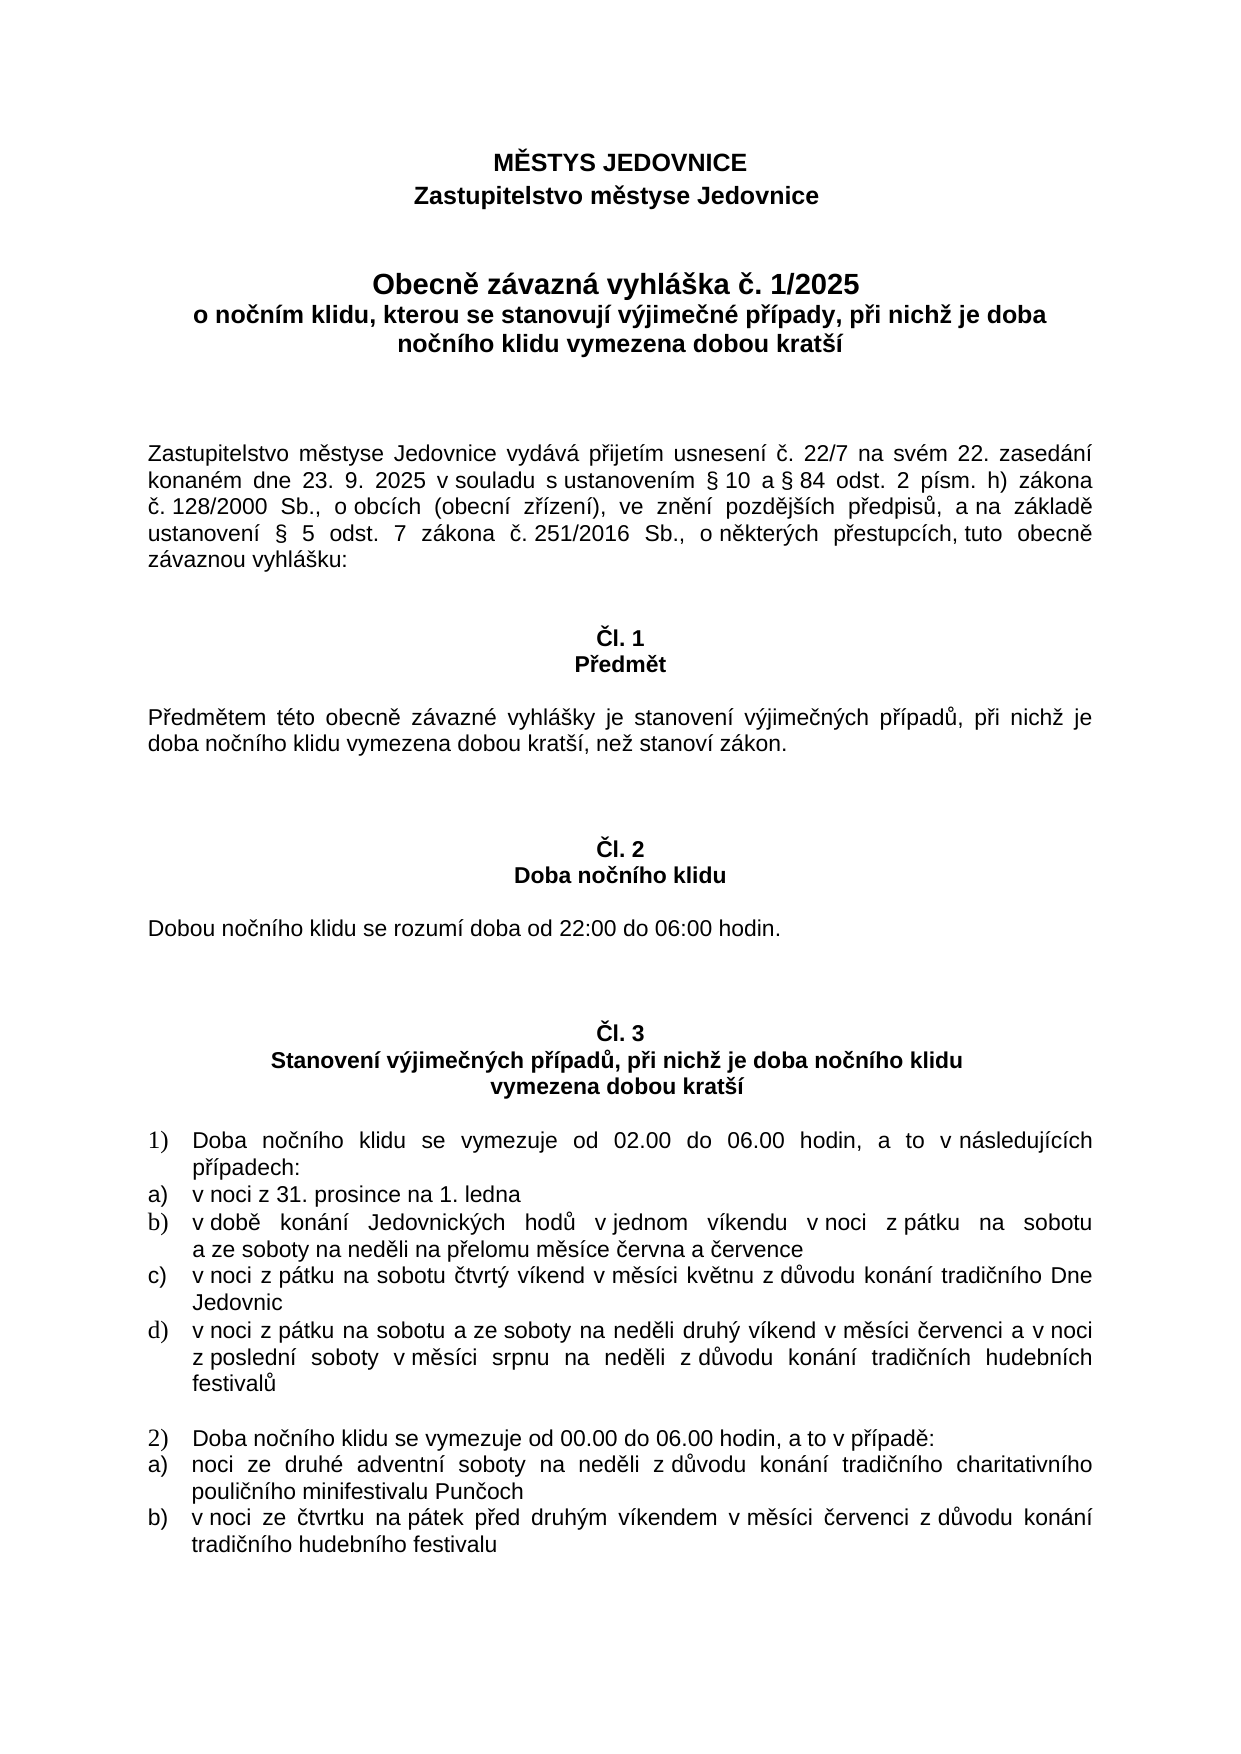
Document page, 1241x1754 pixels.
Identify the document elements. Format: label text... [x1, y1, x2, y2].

text Zastupitelstvo městyse Jedovnice [148, 181, 1093, 209]
text vymezena dobou kratší [148, 1073, 1093, 1099]
list v době konání Jedovnických hodů v jednom víkendu v noci z pátku na sobotu a ze soboty na neděli na přelomu měsíce června a července [148, 1207, 1093, 1262]
subtitle Doba nočního klidu [148, 862, 1093, 888]
list Doba nočního klidu se vymezuje od 02.00 do 06.00 hodin, a to v následujících případech: [148, 1126, 1093, 1181]
text MĚSTYS JEDOVNICE [148, 148, 1093, 176]
text o nočním klidu, kterou se stanovují výjimečné případy, při nichž je doba nočního klidu vymezena dobou kratší [148, 300, 1093, 358]
list v noci z pátku na sobotu čtvrtý víkend v měsíci květnu z důvodu konání tradičního Dne Jedovnic [148, 1262, 1093, 1315]
text b) v noci ze čtvrtku na pátek před druhým víkendem v měsíci červenci z důvodu konání tradičního hudebního festivalu [148, 1504, 1093, 1557]
text Zastupitelstvo městyse Jedovnice vydává přijetím usnesení č. 22/7 na svém 22. zasedání konaném dne 23. 9. 2025 v souladu s ustanovením § 10 a § 84 odst. 2 písm. h) zákona č. 128/2000 Sb., o obcích (obecní zřízení), ve znění pozdějších předpisů, a na základě ustanovení § 5 odst. 7 zákona č. 251/2016 Sb., o některých přestupcích, tuto obecně závaznou vyhlášku: [148, 440, 1093, 572]
text Čl. 3 Stanovení výjimečných případů, při nichž je doba nočního klidu [148, 1020, 1093, 1073]
text Předmětem této obecně závazné vyhlášky je stanovení výjimečných případů, při nichž je doba nočního klidu vymezena dobou kratší, než stanoví zákon. [148, 704, 1093, 757]
text Předmět [148, 651, 1093, 678]
list v noci z pátku na sobotu a ze soboty na neděli druhý víkend v měsíci červenci a v noci z poslední soboty v měsíci srpnu na neděli z důvodu konání tradičních hudebních festivalů [148, 1315, 1093, 1396]
list Doba nočního klidu se vymezuje od 00.00 do 06.00 hodin, a to v případě: [148, 1423, 1093, 1451]
text Čl. 2 [148, 836, 1093, 862]
text a) noci ze druhé adventní soboty na neděli z důvodu konání tradičního charitativního pouličního minifestivalu Punčoch [148, 1451, 1093, 1504]
text Dobou nočního klidu se rozumí doba od 22:00 do 06:00 hodin. [148, 915, 1093, 941]
list v noci z 31. prosince na 1. ledna [148, 1181, 1093, 1207]
text Obecně závazná vyhláška č. 1/2025 [148, 267, 1093, 300]
text Čl. 1 [148, 625, 1093, 651]
